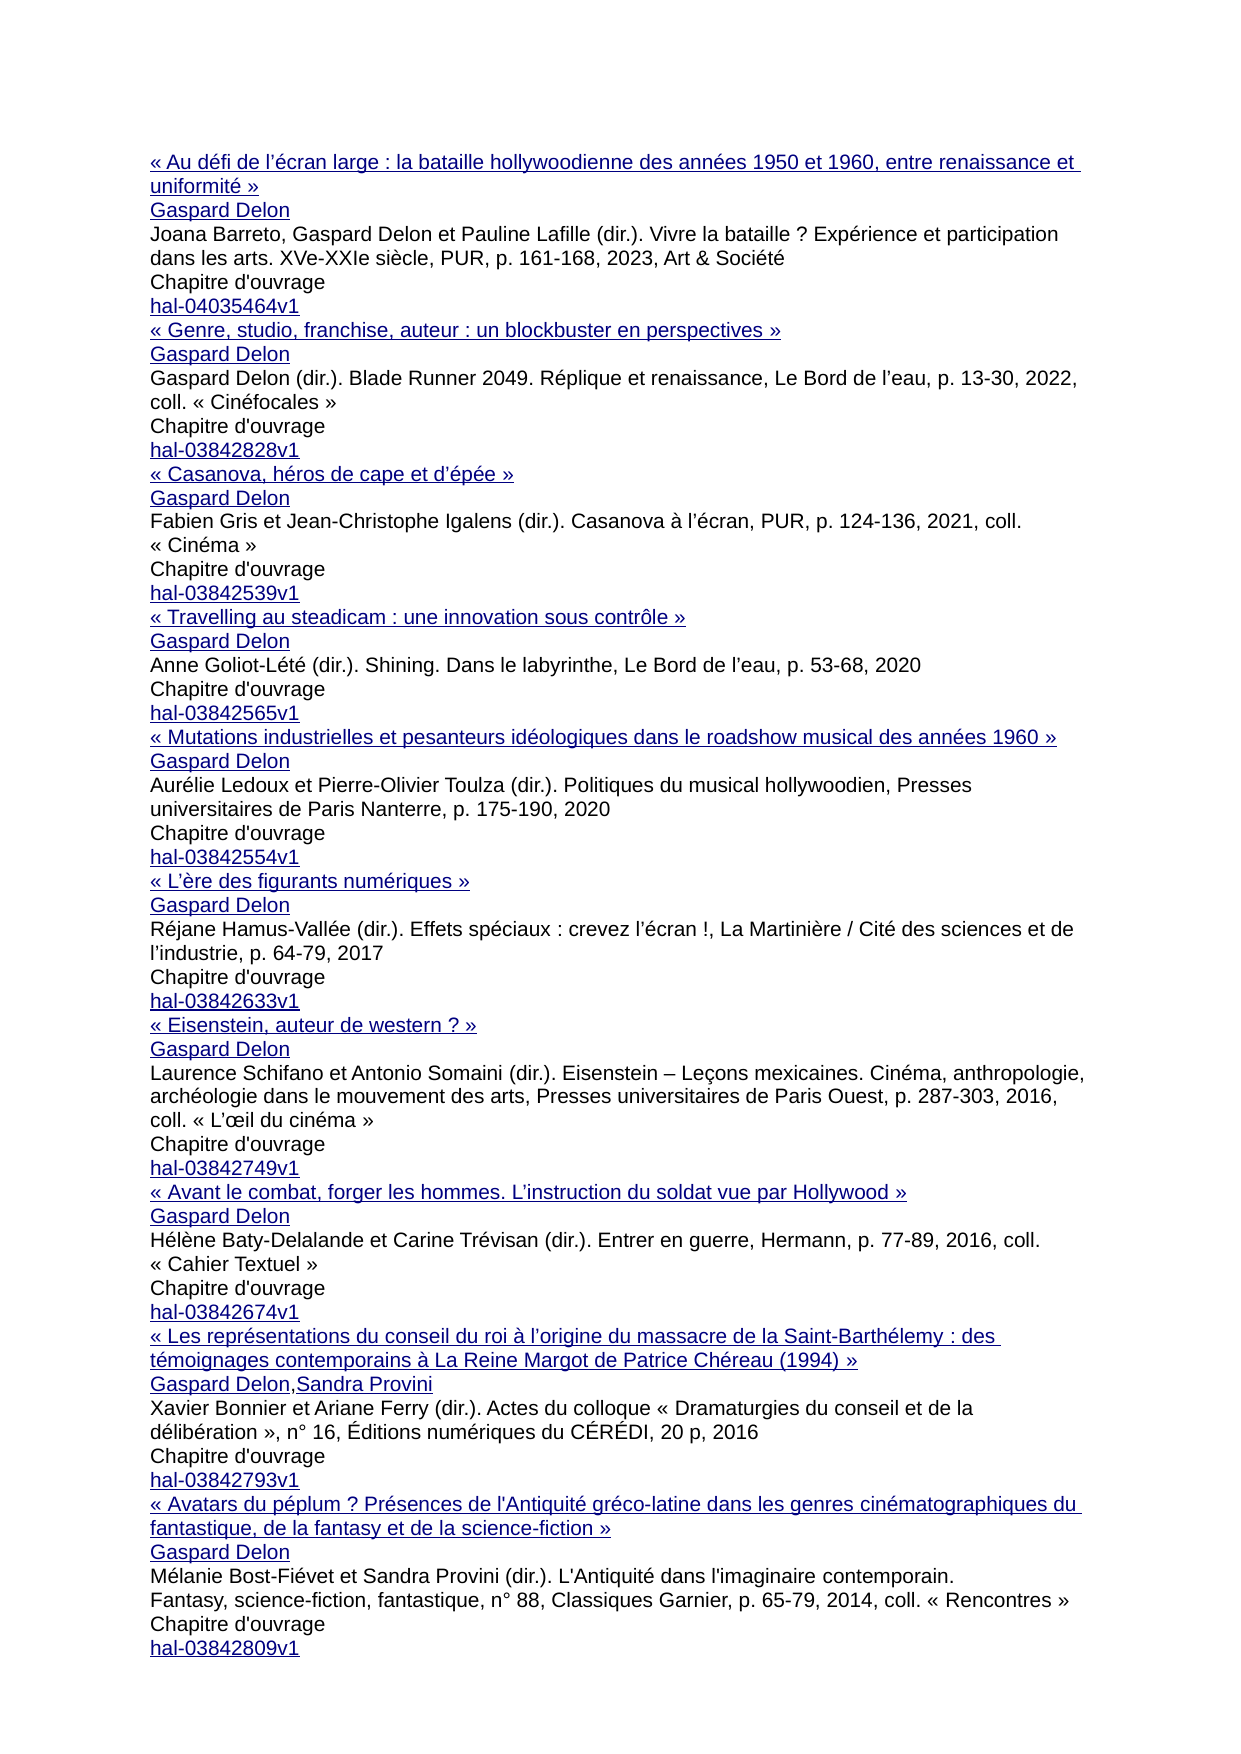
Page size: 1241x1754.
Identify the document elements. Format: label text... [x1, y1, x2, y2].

table_cell « Eisenstein, auteur de western ? » Gaspard Delon Laurence Schifano et Antonio Somaini (dir.). Eisenstein – Leçons mexicaines. Cinéma, anthropologie, archéologie dans le mouvement des arts, Presses universitaires de Paris Ouest, p. 287-303, 2016, coll. « L’œil du cinéma » Chapitre d'ouvrage hal-03842749v1 [150, 1013, 1090, 1180]
table_cell « Les représentations du conseil du roi à l’origine du massacre de la Saint-Barthélemy : des témoignages contemporains à La Reine Margot de Patrice Chéreau (1994) » Gaspard Delon,Sandra Provini Xavier Bonnier et Ariane Ferry (dir.). Actes du colloque « Dramaturgies du conseil et de la délibération », n° 16, Éditions numériques du CÉRÉDI, 20 p, 2016 Chapitre d'ouvrage hal-03842793v1 [150, 1324, 1090, 1492]
table_cell « Avatars du péplum ? Présences de l'Antiquité gréco-latine dans les genres cinématographiques du fantastique, de la fantasy et de la science-fiction » Gaspard Delon Mélanie Bost-Fiévet et Sandra Provini (dir.). L'Antiquité dans l'imaginaire contemporain. Fantasy, science-fiction, fantastique, n° 88, Classiques Garnier, p. 65-79, 2014, coll. « Rencontres » Chapitre d'ouvrage hal-03842809v1 [150, 1492, 1090, 1659]
table_cell « Au défi de l’écran large : la bataille hollywoodienne des années 1950 et 1960, entre renaissance et uniformité » Gaspard Delon Joana Barreto, Gaspard Delon et Pauline Lafille (dir.). Vivre la bataille ? Expérience et participation dans les arts. XVe-XXIe siècle, PUR, p. 161-168, 2023, Art & Société Chapitre d'ouvrage hal-04035464v1 [150, 150, 1090, 318]
table_cell « Genre, studio, franchise, auteur : un blockbuster en perspectives » Gaspard Delon Gaspard Delon (dir.). Blade Runner 2049. Réplique et renaissance, Le Bord de l’eau, p. 13-30, 2022, coll. « Cinéfocales » Chapitre d'ouvrage hal-03842828v1 [150, 318, 1090, 461]
table_cell « Travelling au steadicam : une innovation sous contrôle » Gaspard Delon Anne Goliot-Lété (dir.). Shining. Dans le labyrinthe, Le Bord de l’eau, p. 53-68, 2020 Chapitre d'ouvrage hal-03842565v1 [150, 605, 1090, 725]
table_cell « Avant le combat, forger les hommes. L’instruction du soldat vue par Hollywood » Gaspard Delon Hélène Baty-Delalande et Carine Trévisan (dir.). Entrer en guerre, Hermann, p. 77-89, 2016, coll. « Cahier Textuel » Chapitre d'ouvrage hal-03842674v1 [150, 1180, 1090, 1324]
table_cell « Mutations industrielles et pesanteurs idéologiques dans le roadshow musical des années 1960 » Gaspard Delon Aurélie Ledoux et Pierre-Olivier Toulza (dir.). Politiques du musical hollywoodien, Presses universitaires de Paris Nanterre, p. 175-190, 2020 Chapitre d'ouvrage hal-03842554v1 [150, 725, 1090, 869]
table_cell « Casanova, héros de cape et d’épée » Gaspard Delon Fabien Gris et Jean-Christophe Igalens (dir.). Casanova à l’écran, PUR, p. 124-136, 2021, coll. « Cinéma » Chapitre d'ouvrage hal-03842539v1 [150, 461, 1090, 605]
table_cell « L’ère des figurants numériques » Gaspard Delon Réjane Hamus-Vallée (dir.). Effets spéciaux : crevez l’écran !, La Martinière / Cité des sciences et de l’industrie, p. 64-79, 2017 Chapitre d'ouvrage hal-03842633v1 [150, 869, 1090, 1012]
